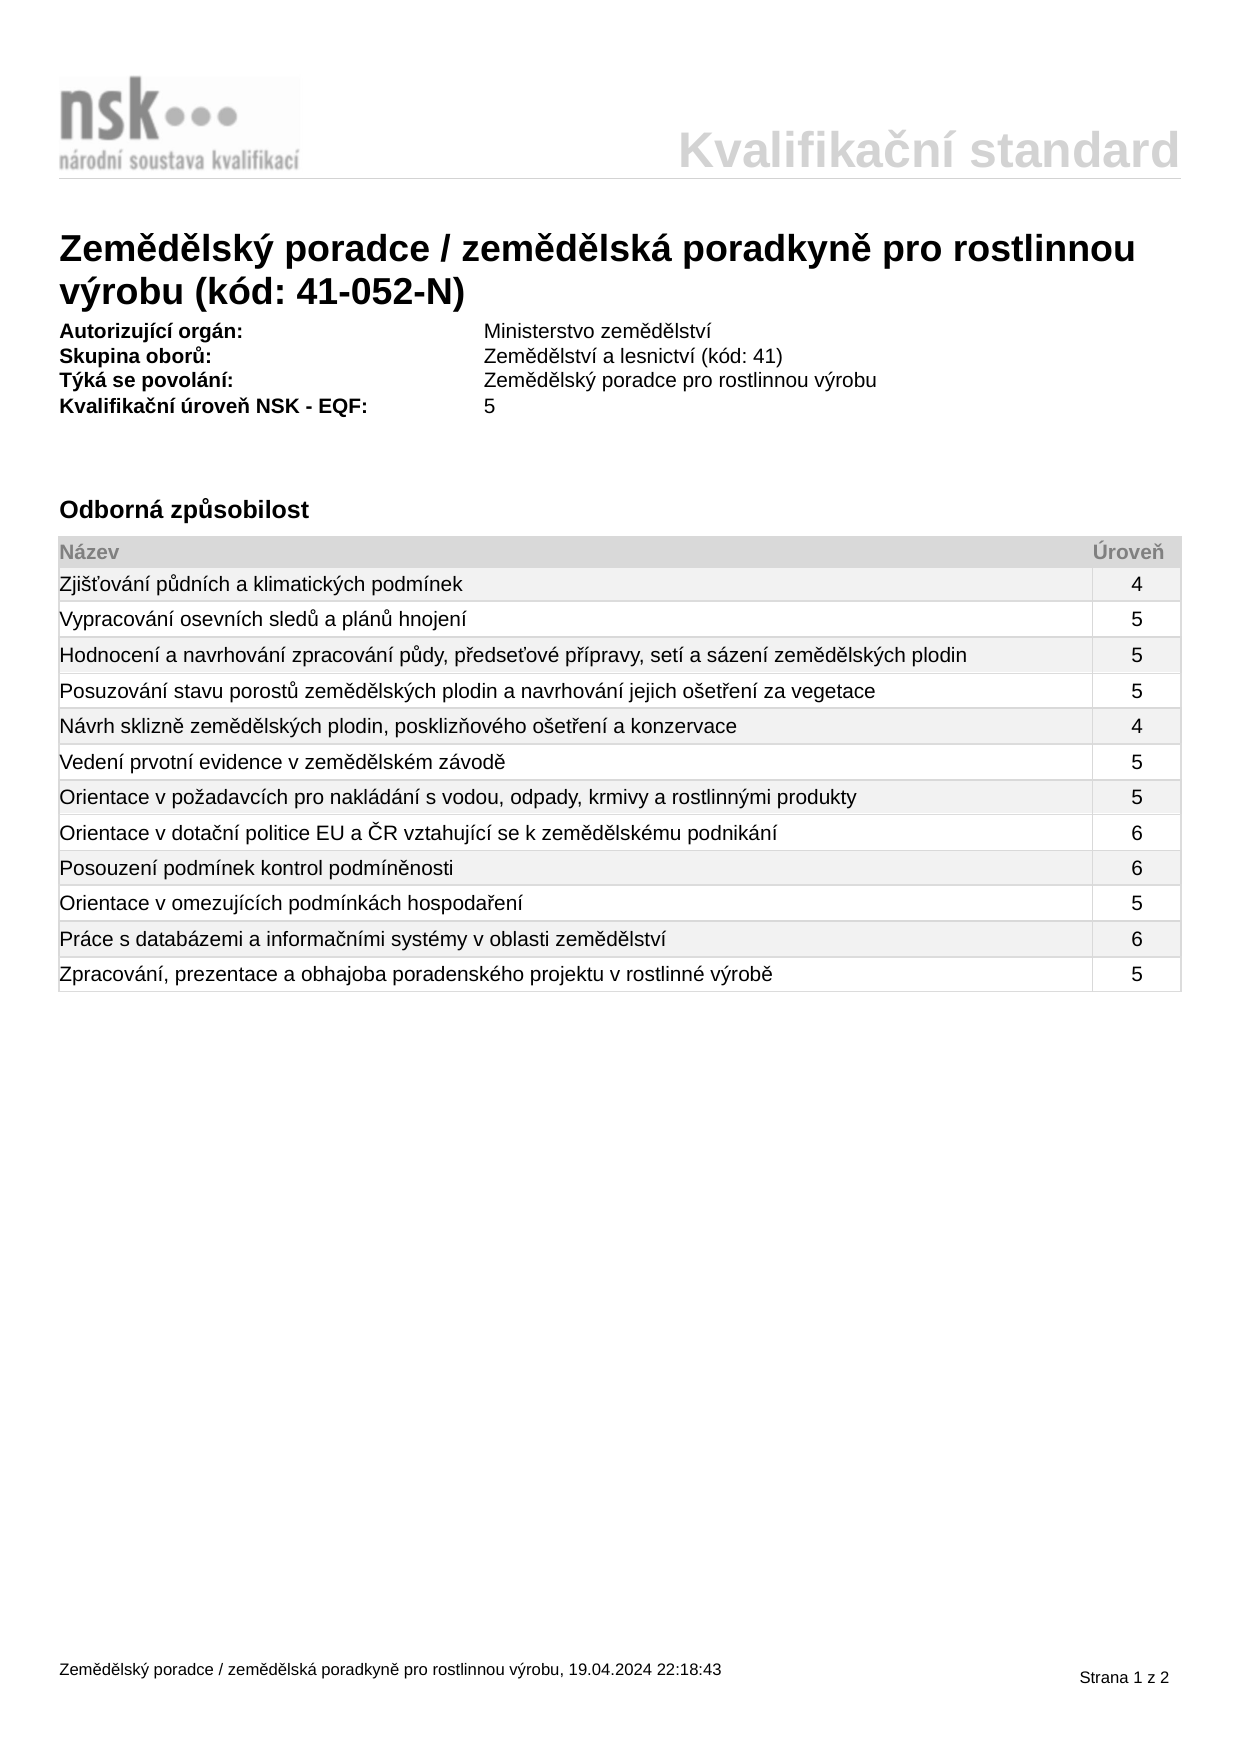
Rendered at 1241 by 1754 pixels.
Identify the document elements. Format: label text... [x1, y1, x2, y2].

table_cell Orientace v omezujících podmínkách hospodaření [60, 886, 1092, 920]
table_cell [1093, 196, 1169, 224]
table_cell 5 [1093, 745, 1180, 779]
table_cell [1169, 992, 1181, 1291]
table_cell 6 [1093, 922, 1180, 956]
table_cell [59, 179, 1181, 196]
table_cell Zemědělský poradce / zemědělská poradkyně pro rostlinnou výrobu, 19.04.2024 22:18:43 [59, 1660, 862, 1696]
table_cell [484, 418, 620, 489]
table_header [621, 59, 626, 172]
table_cell Orientace v požadavcích pro nakládání s vodou, odpady, krmivy a rostlinnými produkty [60, 781, 1092, 813]
table_cell [59, 172, 483, 178]
table_cell [59, 524, 483, 536]
table_cell Odborná způsobilost [59, 490, 1181, 524]
table_cell Skupina oborů: [59, 344, 483, 368]
table_cell 5 [484, 394, 1181, 417]
table_cell [626, 1291, 862, 1475]
table_cell [862, 1475, 1093, 1659]
table_cell 6 [1093, 815, 1180, 849]
table_cell [1093, 1475, 1169, 1659]
table_cell [626, 524, 862, 536]
table_cell 5 [1093, 674, 1180, 707]
table_cell Orientace v dotační politice EU a ČR vztahující se k zemědělskému podnikání [60, 815, 1092, 849]
table_cell Zemědělský poradce pro rostlinnou výrobu [484, 368, 1181, 393]
table_header Kvalifikační standard [626, 59, 1181, 178]
table_cell [626, 992, 862, 1291]
table_cell Návrh sklizně zemědělských plodin, posklizňového ošetření a konzervace [60, 709, 1092, 743]
table_cell Strana 1 z 2 [862, 1660, 1169, 1696]
table_cell [1169, 1475, 1181, 1659]
picture [58, 59, 621, 172]
table_cell [1093, 1291, 1169, 1475]
table_cell [59, 1475, 483, 1659]
table_cell [484, 1291, 620, 1475]
table_cell [620, 1475, 626, 1659]
table_cell [620, 418, 626, 489]
table_cell [620, 196, 626, 224]
table_cell [620, 992, 626, 1291]
table_cell [1169, 196, 1181, 224]
table_cell Název [60, 538, 1092, 566]
table_cell [59, 1291, 483, 1475]
table_cell [620, 1291, 626, 1475]
table_cell [862, 992, 1093, 1291]
table_cell [862, 524, 1093, 536]
table_cell Kvalifikační úroveň NSK - EQF: [59, 394, 483, 417]
table_cell 4 [1093, 568, 1180, 600]
table_cell [1169, 418, 1181, 489]
table_cell [484, 172, 620, 178]
table_cell Zpracování, prezentace a obhajoba poradenského projektu v rostlinné výrobě [60, 958, 1092, 991]
table_cell 6 [1093, 851, 1180, 884]
table_cell Vypracování osevních sledů a plánů hnojení [60, 602, 1092, 636]
table_cell [1169, 1660, 1181, 1696]
table_cell Ministerstvo zemědělství [484, 319, 1181, 344]
table_cell Týká se povolání: [59, 368, 483, 392]
table_cell 5 [1093, 781, 1180, 813]
table_cell [626, 313, 862, 319]
table_cell Hodnocení a navrhování zpracování půdy, předseťové přípravy, setí a sázení zemědělských plodin [60, 638, 1092, 672]
table_cell [1169, 524, 1181, 536]
table_cell [484, 524, 620, 536]
table_cell [626, 418, 862, 489]
table_cell [626, 1475, 862, 1659]
table_cell [1093, 313, 1169, 319]
table_cell 5 [1093, 602, 1180, 636]
table_cell Posuzování stavu porostů zemědělských plodin a navrhování jejich ošetření za vegetace [60, 674, 1092, 707]
table_cell [59, 196, 483, 224]
table_cell 5 [1093, 886, 1180, 920]
table_cell [862, 1291, 1093, 1475]
table_cell [862, 313, 1093, 319]
table_cell [59, 992, 483, 1291]
table_cell 5 [1093, 638, 1180, 672]
table_cell Úroveň [1093, 538, 1180, 566]
table_cell Autorizující orgán: [59, 319, 483, 343]
table_cell 4 [1093, 709, 1180, 743]
table_cell [862, 418, 1093, 489]
table_cell Zemědělství a lesnictví (kód: 41) [484, 344, 1181, 368]
table_cell [1169, 1291, 1181, 1475]
table_cell [484, 196, 620, 224]
table_cell [1093, 524, 1169, 536]
table_cell [484, 1475, 620, 1659]
table_cell [620, 524, 626, 536]
table_cell Zjišťování půdních a klimatických podmínek [60, 568, 1092, 600]
table_cell Vedení prvotní evidence v zemědělském závodě [60, 745, 1092, 779]
table_cell [484, 992, 620, 1291]
table_cell [626, 196, 862, 224]
table_cell [59, 313, 483, 319]
table_cell [1169, 313, 1181, 319]
table_cell [484, 313, 620, 319]
table_cell [59, 418, 483, 489]
table_cell Zemědělský poradce / zemědělská poradkyně pro rostlinnou výrobu (kód: 41-052-N) [59, 224, 1181, 313]
table_cell [862, 196, 1093, 224]
table_cell Posouzení podmínek kontrol podmíněnosti [60, 851, 1092, 884]
table_cell [1093, 418, 1169, 489]
table_cell 5 [1093, 958, 1180, 991]
table_cell [1093, 992, 1169, 1291]
table_cell Práce s databázemi a informačními systémy v oblasti zemědělství [60, 922, 1092, 956]
